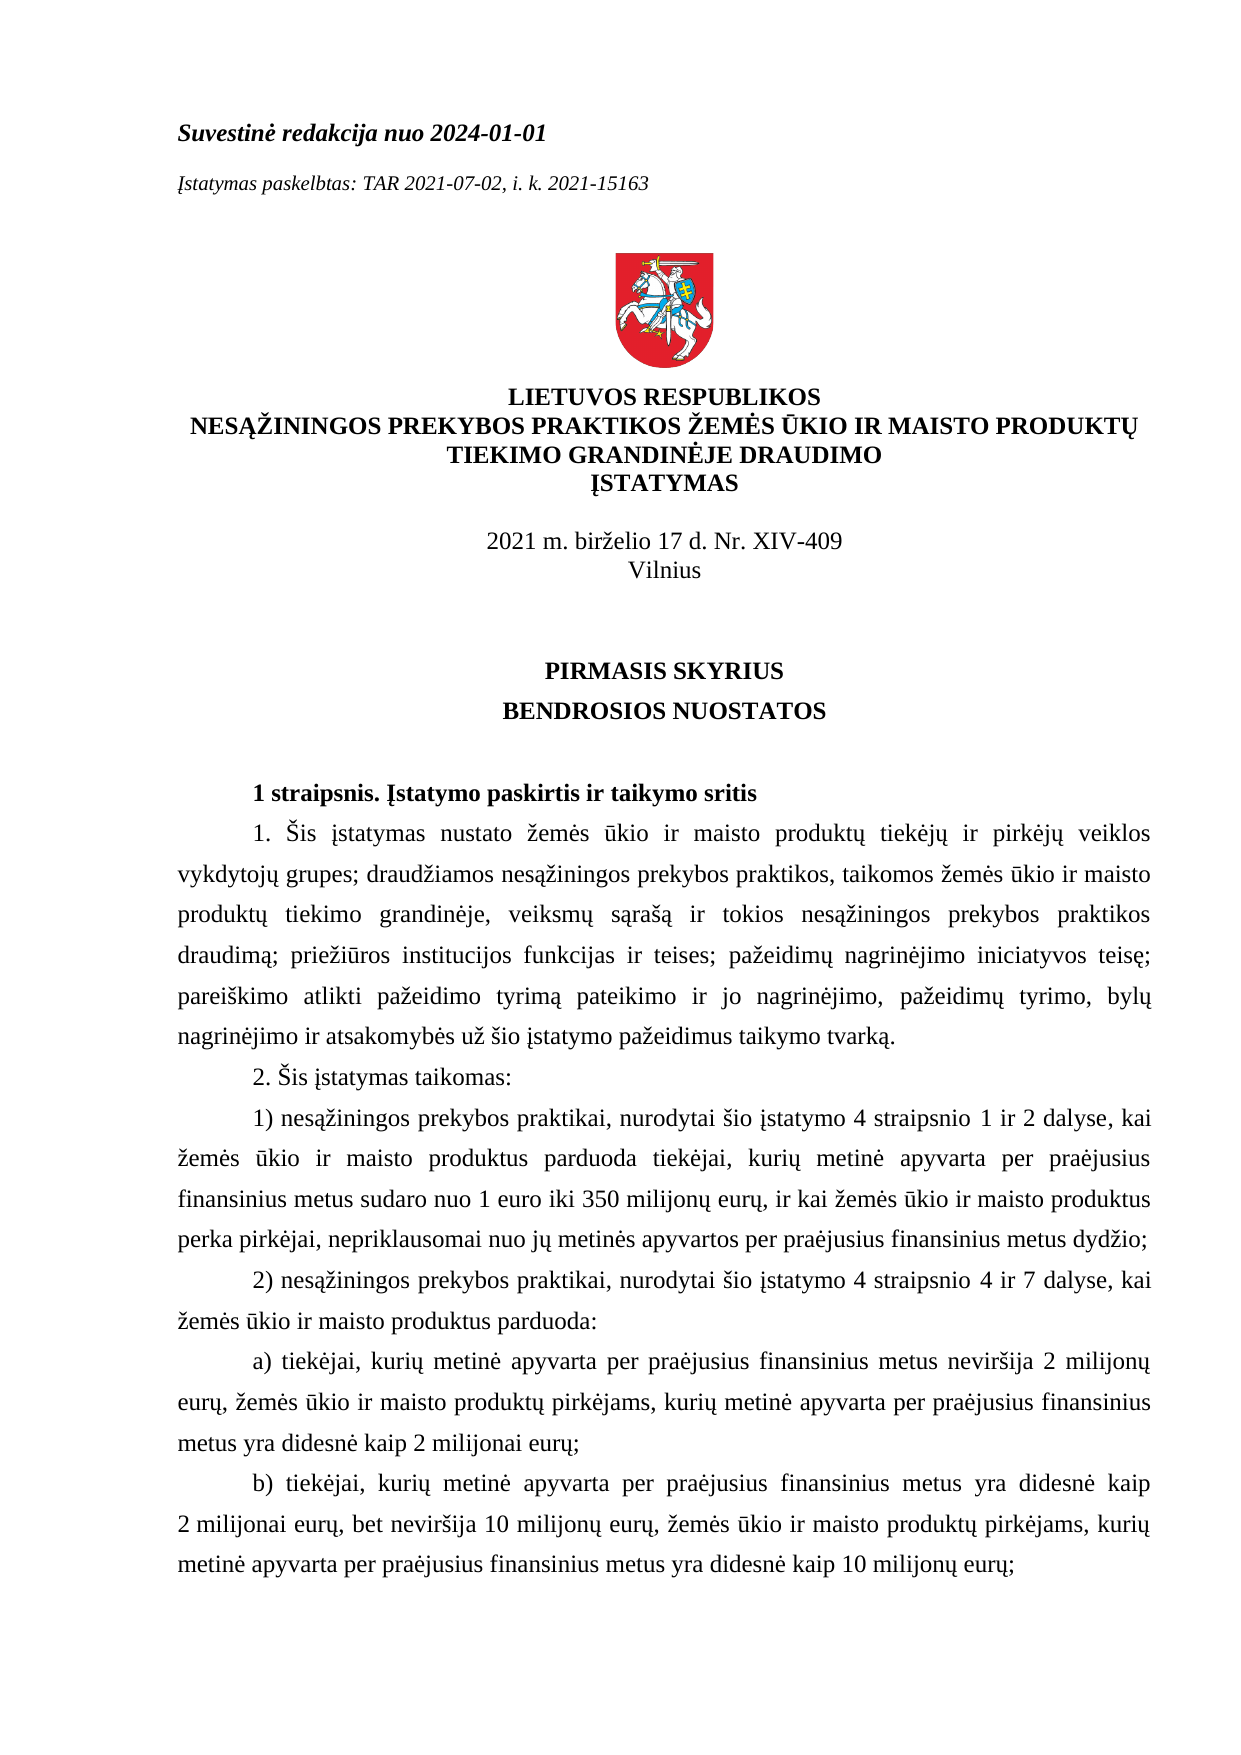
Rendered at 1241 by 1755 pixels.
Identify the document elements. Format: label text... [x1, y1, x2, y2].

text Vilnius [177, 555, 1152, 583]
text BENDROSIOS NUOSTATOS [177, 684, 1152, 725]
text 2) nesąžiningos prekybos praktikai, nurodytai šio įstatymo 4 straipsnio 4 ir 7 dalyse, kai žemės ūkio ir maisto produktus parduoda: [177, 1253, 1152, 1334]
text PIRMASIS SKYRIUS [177, 644, 1152, 684]
text a) tiekėjai, kurių metinė apyvarta per praėjusius finansinius metus neviršija 2 milijonų eurų, žemės ūkio ir maisto produktų pirkėjams, kurių metinė apyvarta per praėjusius finansinius metus yra didesnė kaip 2 milijonai eurų; [177, 1334, 1152, 1456]
text 1. Šis įstatymas nustato žemės ūkio ir maisto produktų tiekėjų ir pirkėjų veiklos vykdytojų grupes; draudžiamos nesąžiningos prekybos praktikos, taikomos žemės ūkio ir maisto produktų tiekimo grandinėje, veiksmų sąrašą ir tokios nesąžiningos prekybos praktikos draudimą; priežiūros institucijos funkcijas ir teises; pažeidimų nagrinėjimo iniciatyvos teisę; pareiškimo atlikti pažeidimo tyrimą pateikimo ir jo nagrinėjimo, pažeidimų tyrimo, bylų nagrinėjimo ir atsakomybės už šio įstatymo pažeidimus taikymo tvarką. [177, 806, 1152, 1050]
text NESĄŽININGOS PREKYBOS PRAKTIKOS ŽEMĖS ŪKIO IR MAISTO PRODUKTŲ TIEKIMO GRANDINĖJE DRAUDIMO [177, 411, 1152, 468]
text 1) nesąžiningos prekybos praktikai, nurodytai šio įstatymo 4 straipsnio 1 ir 2 dalyse, kai žemės ūkio ir maisto produktus parduoda tiekėjai, kurių metinė apyvarta per praėjusius finansinius metus sudaro nuo 1 euro iki 350 milijonų eurų, ir kai žemės ūkio ir maisto produktus perka pirkėjai, nepriklausomai nuo jų metinės apyvartos per praėjusius finansinius metus dydžio; [177, 1091, 1152, 1253]
text 1 straipsnis. Įstatymo paskirtis ir taikymo sritis [177, 766, 1152, 806]
text b) tiekėjai, kurių metinė apyvarta per praėjusius finansinius metus yra didesnė kaip 2 milijonai eurų, bet neviršija 10 milijonų eurų, žemės ūkio ir maisto produktų pirkėjams, kurių metinė apyvarta per praėjusius finansinius metus yra didesnė kaip 10 milijonų eurų; [177, 1456, 1152, 1578]
text Suvestinė redakcija nuo 2024-01-01 [177, 118, 1152, 147]
text ĮSTATYMAS [177, 468, 1152, 497]
text 2021 m. birželio 17 d. Nr. XIV-409 [177, 526, 1152, 555]
text 2. Šis įstatymas taikomas: [177, 1050, 1152, 1091]
text Įstatymas paskelbtas: TAR 2021-07-02, i. k. 2021-15163 [177, 171, 1152, 195]
text LIETUVOS RESPUBLIKOS [177, 382, 1152, 411]
